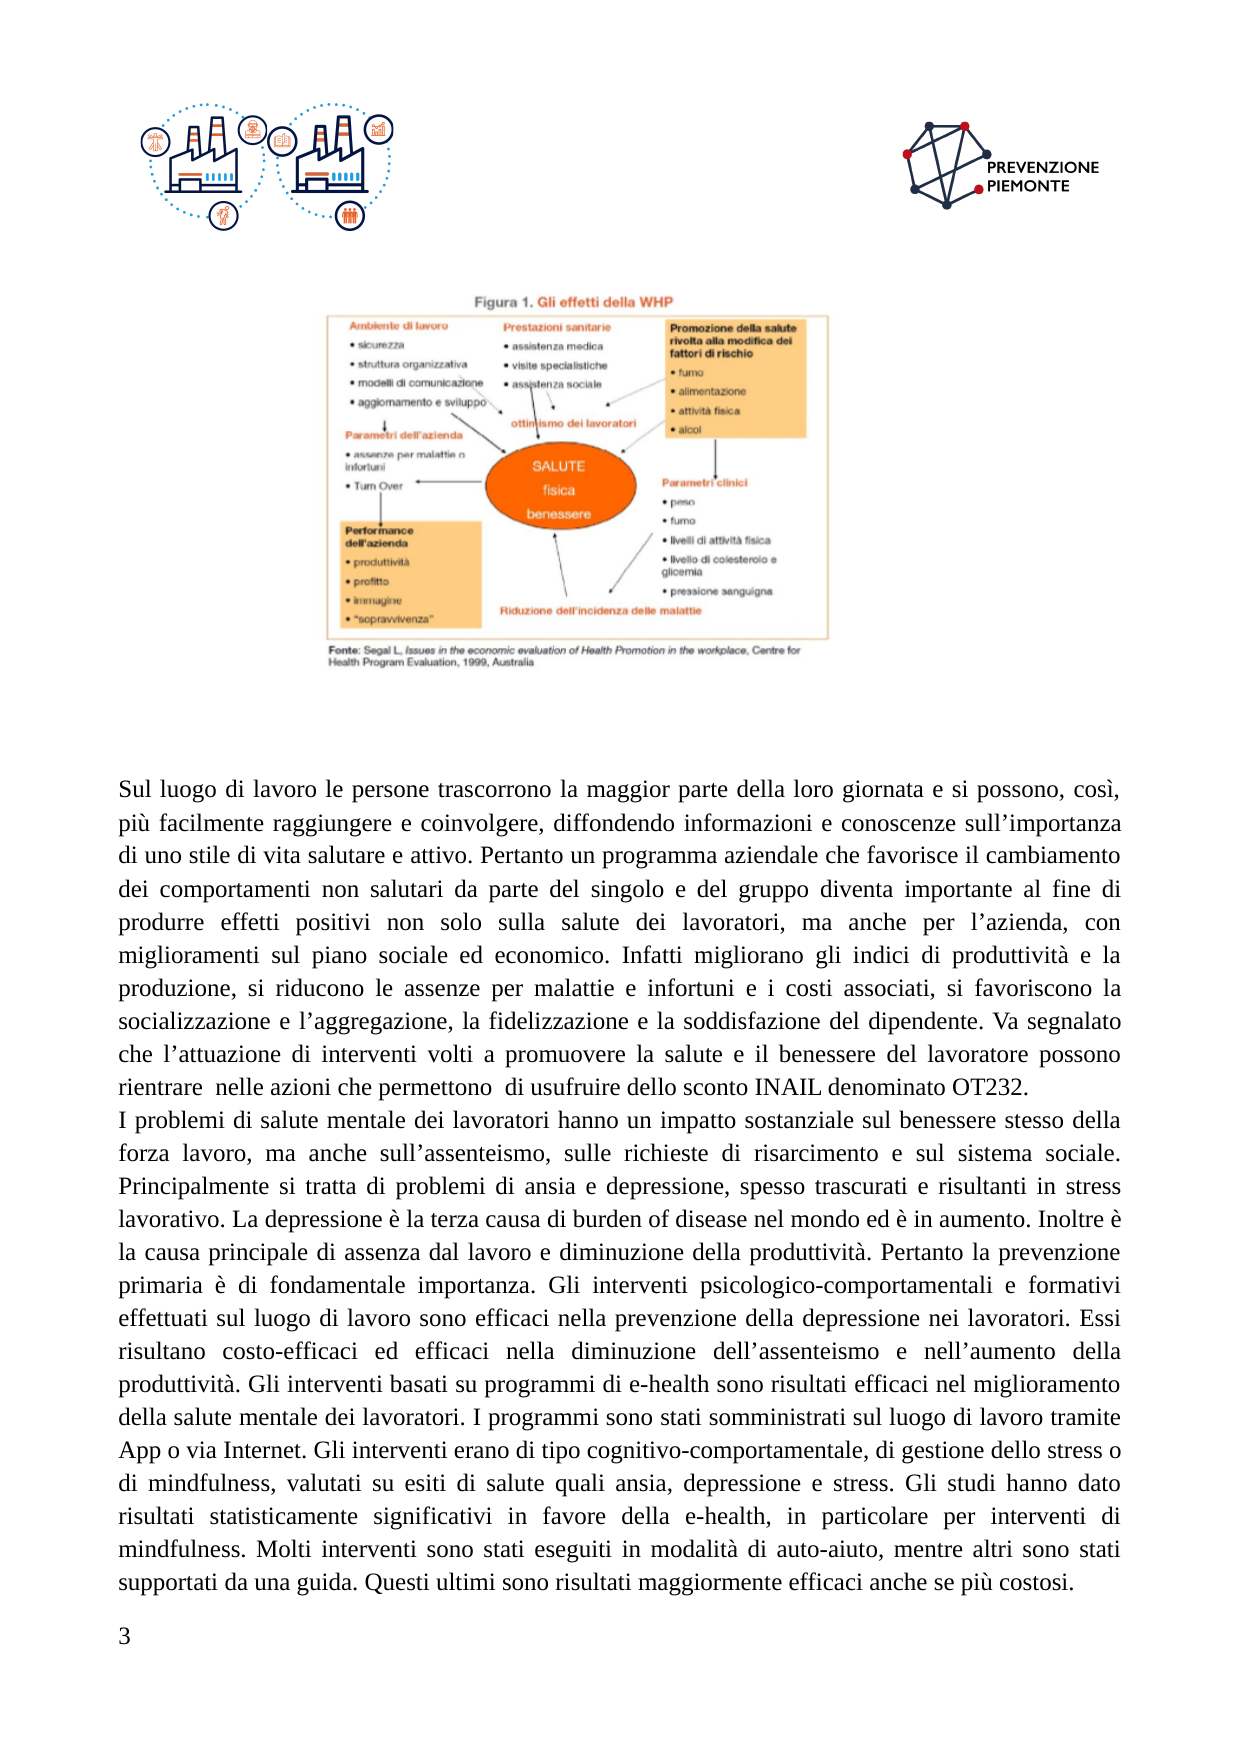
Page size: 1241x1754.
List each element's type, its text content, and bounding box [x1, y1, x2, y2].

picture [140, 103, 394, 231]
picture [293, 274, 859, 682]
picture [890, 103, 1111, 228]
text Sul luogo di lavoro le persone trascorrono la maggior parte della loro giornata e si possono, così, più facilmente raggiungere e coinvolgere, diffondendo informazioni e conoscenze sull’importanza di uno stile di vita salutare e attivo. Pertanto un programma aziendale che favorisce il cambiamento dei comportamenti non salutari da parte del singolo e del gruppo diventa importante al fine di produrre effetti positivi non solo sulla salute dei lavoratori, ma anche per l’azienda, con miglioramenti sul piano sociale ed economico. Infatti migliorano gli indici di produttività e la produzione, si riducono le assenze per malattie e infortuni e i costi associati, si favoriscono la socializzazione e l’aggregazione, la fidelizzazione e la soddisfazione del dipendente. Va segnalato che l’attuazione di interventi volti a promuovere la salute e il benessere del lavoratore possono rientrare nelle azioni che permettono di usufruire dello sconto INAIL denominato OT232. [118, 774, 1122, 1101]
text I problemi di salute mentale dei lavoratori hanno un impatto sostanziale sul benessere stesso della forza lavoro, ma anche sull’assenteismo, sulle richieste di risarcimento e sul sistema sociale. Principalmente si tratta di problemi di ansia e depressione, spesso trascurati e risultanti in stress lavorativo. La depressione è la terza causa di burden of disease nel mondo ed è in aumento. Inoltre è la causa principale di assenza dal lavoro e diminuzione della produttività. Pertanto la prevenzione primaria è di fondamentale importanza. Gli interventi psicologico-comportamentali e formativi effettuati sul luogo di lavoro sono efficaci nella prevenzione della depressione nei lavoratori. Essi risultano costo-efficaci ed efficaci nella diminuzione dell’assenteismo e nell’aumento della produttività. Gli interventi basati su programmi di e-health sono risultati efficaci nel miglioramento della salute mentale dei lavoratori. I programmi sono stati somministrati sul luogo di lavoro tramite App o via Internet. Gli interventi erano di tipo cognitivo-comportamentale, di gestione dello stress o di mindfulness, valutati su esiti di salute quali ansia, depressione e stress. Gli studi hanno dato risultati statisticamente significativi in favore della e-health, in particolare per interventi di mindfulness. Molti interventi sono stati eseguiti in modalità di auto-aiuto, mentre altri sono stati supportati da una guida. Questi ultimi sono risultati maggiormente efficaci anche se più costosi. [118, 1105, 1122, 1596]
